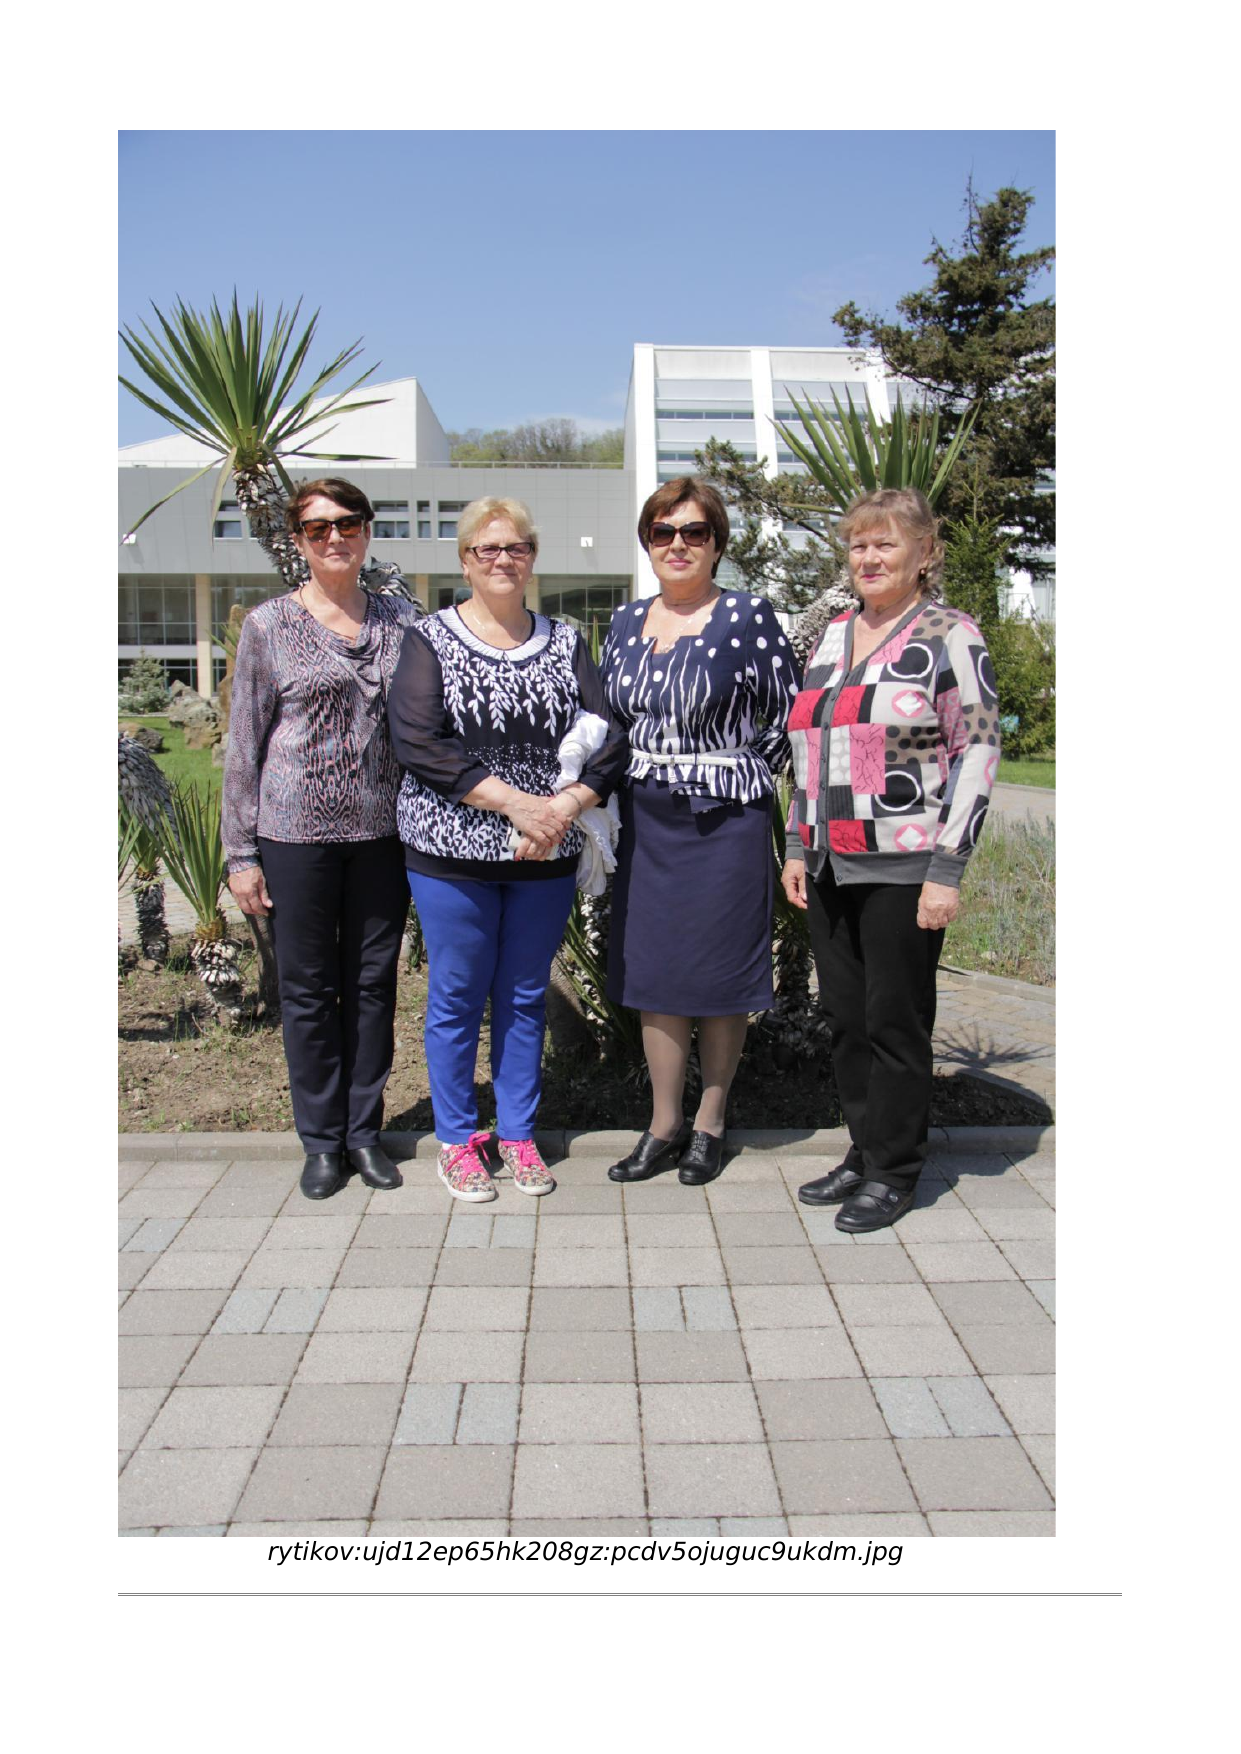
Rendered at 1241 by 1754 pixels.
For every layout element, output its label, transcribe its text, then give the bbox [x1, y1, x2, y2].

picture [118, 130, 1056, 1537]
text rytikov:ujd12ep65hk208gz:pcdv5ojuguc9ukdm.jpg [118, 1537, 1056, 1566]
